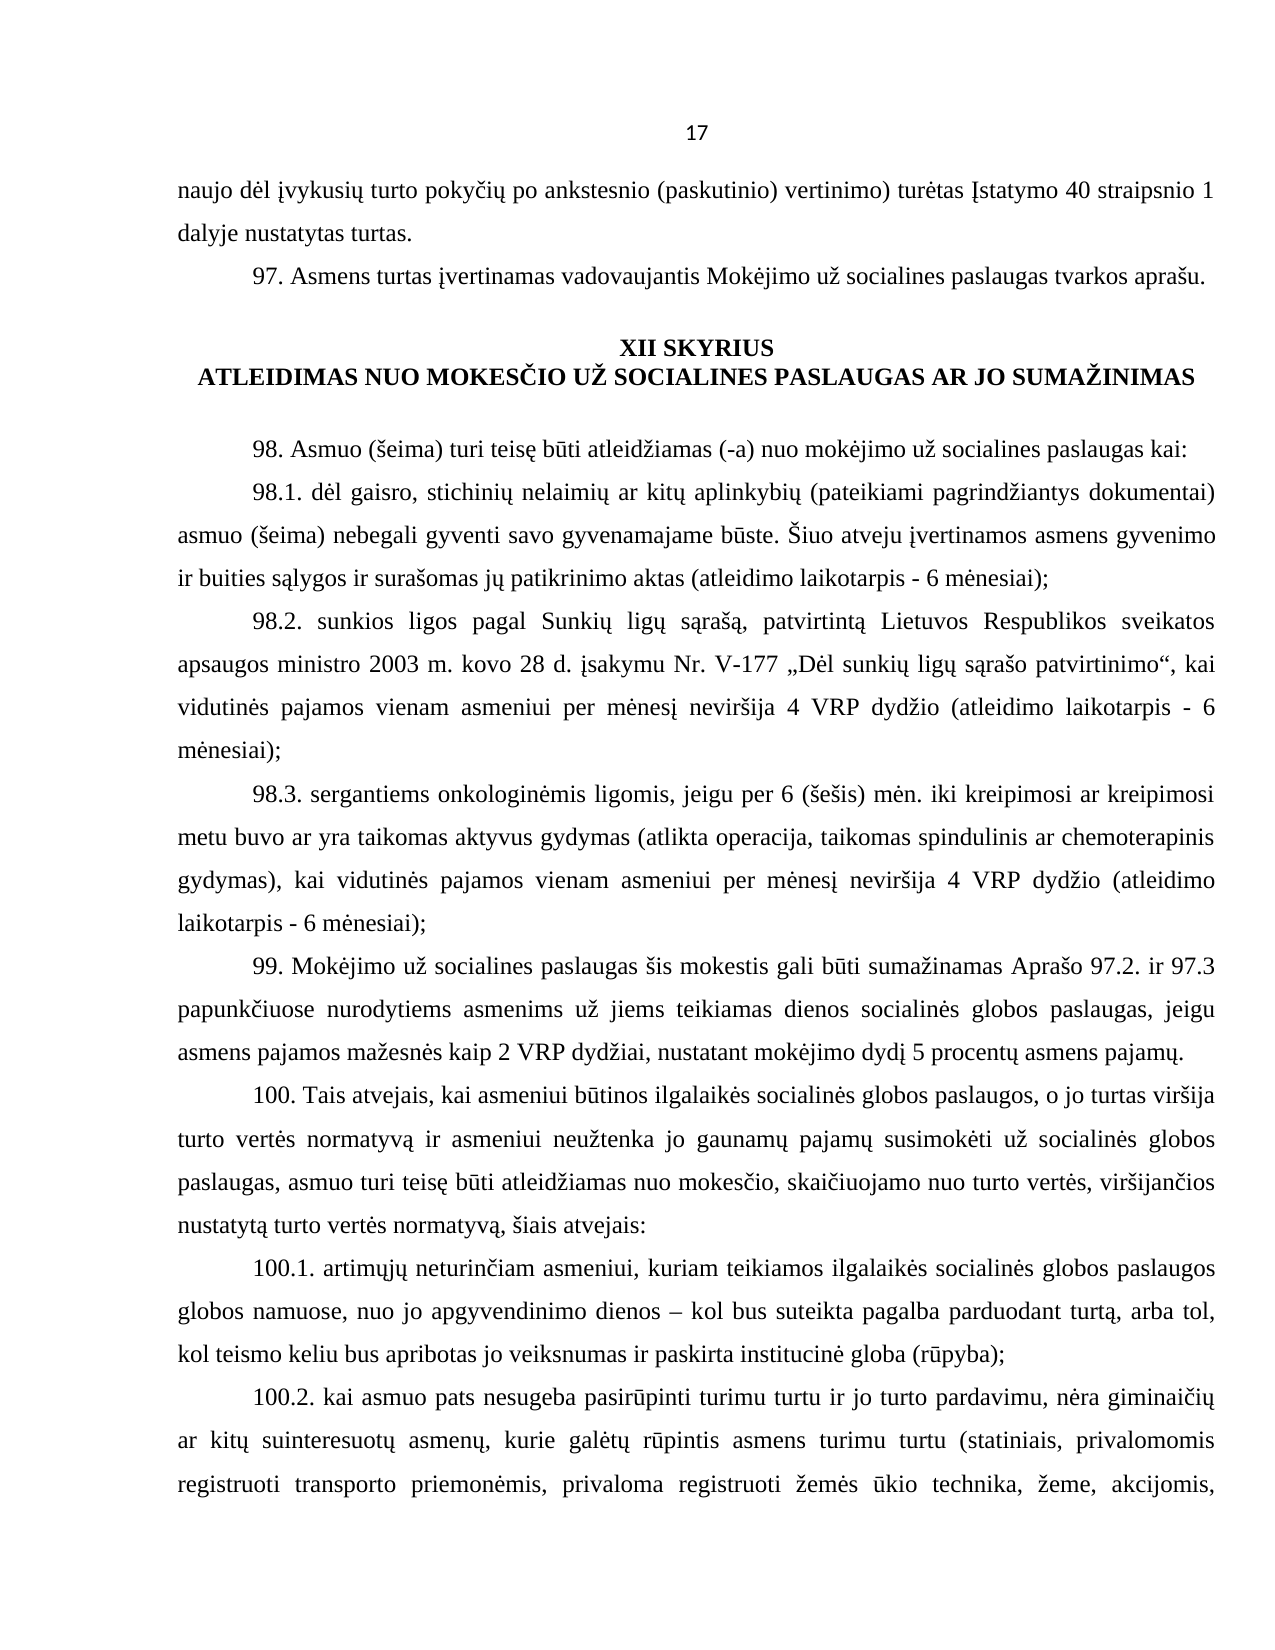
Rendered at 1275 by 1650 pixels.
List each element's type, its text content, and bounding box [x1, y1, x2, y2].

text 98.3. sergantiems onkologinėmis ligomis, jeigu per 6 (šešis) mėn. iki kreipimosi ar kreipimosi metu buvo ar yra taikomas aktyvus gydymas (atlikta operacija, taikomas spindulinis ar chemoterapinis gydymas), kai vidutinės pajamos vienam asmeniui per mėnesį neviršija 4 VRP dydžio (atleidimo laikotarpis - 6 mėnesiai); [177, 779, 1216, 937]
text 98.1. dėl gaisro, stichinių nelaimių ar kitų aplinkybių (pateikiami pagrindžiantys dokumentai) asmuo (šeima) nebegali gyventi savo gyvenamajame būste. Šiuo atveju įvertinamos asmens gyvenimo ir buities sąlygos ir surašomas jų patikrinimo aktas (atleidimo laikotarpis - 6 mėnesiai); [177, 477, 1216, 592]
text 97. Asmens turtas įvertinamas vadovaujantis Mokėjimo už socialines paslaugas tvarkos aprašu. [177, 261, 1216, 290]
text 98. Asmuo (šeima) turi teisę būti atleidžiamas (-a) nuo mokėjimo už socialines paslaugas kai: [177, 434, 1216, 462]
text 100.2. kai asmuo pats nesugeba pasirūpinti turimu turtu ir jo turto pardavimu, nėra giminaičių ar kitų suinteresuotų asmenų, kurie galėtų rūpintis asmens turimu turtu (statiniais, privalomomis registruoti transporto priemonėmis, privaloma registruoti žemės ūkio technika, žeme, akcijomis, [177, 1382, 1216, 1497]
text ATLEIDIMAS NUO MOKESČIO UŽ SOCIALINES PASLAUGAS AR JO SUMAŽINIMAS [177, 362, 1216, 391]
text 100.1. artimųjų neturinčiam asmeniui, kuriam teikiamos ilgalaikės socialinės globos paslaugos globos namuose, nuo jo apgyvendinimo dienos – kol bus suteikta pagalba parduodant turtą, arba tol, kol teismo keliu bus apribotas jo veiksnumas ir paskirta institucinė globa (rūpyba); [177, 1253, 1216, 1368]
text 98.2. sunkios ligos pagal Sunkių ligų sąrašą, patvirtintą Lietuvos Respublikos sveikatos apsaugos ministro 2003 m. kovo 28 d. įsakymu Nr. V-177 „Dėl sunkių ligų sąrašo patvirtinimo“, kai vidutinės pajamos vienam asmeniui per mėnesį neviršija 4 VRP dydžio (atleidimo laikotarpis - 6 mėnesiai); [177, 606, 1216, 764]
text naujo dėl įvykusių turto pokyčių po ankstesnio (paskutinio) vertinimo) turėtas Įstatymo 40 straipsnio 1 dalyje nustatytas turtas. [177, 175, 1216, 247]
text 99. Mokėjimo už socialines paslaugas šis mokestis gali būti sumažinamas Aprašo 97.2. ir 97.3 papunkčiuose nurodytiems asmenims už jiems teikiamas dienos socialinės globos paslaugas, jeigu asmens pajamos mažesnės kaip 2 VRP dydžiai, nustatant mokėjimo dydį 5 procentų asmens pajamų. [177, 951, 1216, 1066]
text 100. Tais atvejais, kai asmeniui būtinos ilgalaikės socialinės globos paslaugos, o jo turtas viršija turto vertės normatyvą ir asmeniui neužtenka jo gaunamų pajamų susimokėti už socialinės globos paslaugas, asmuo turi teisę būti atleidžiamas nuo mokesčio, skaičiuojamo nuo turto vertės, viršijančios nustatytą turto vertės normatyvą, šiais atvejais: [177, 1081, 1216, 1239]
text XII SKYRIUS [177, 333, 1216, 362]
